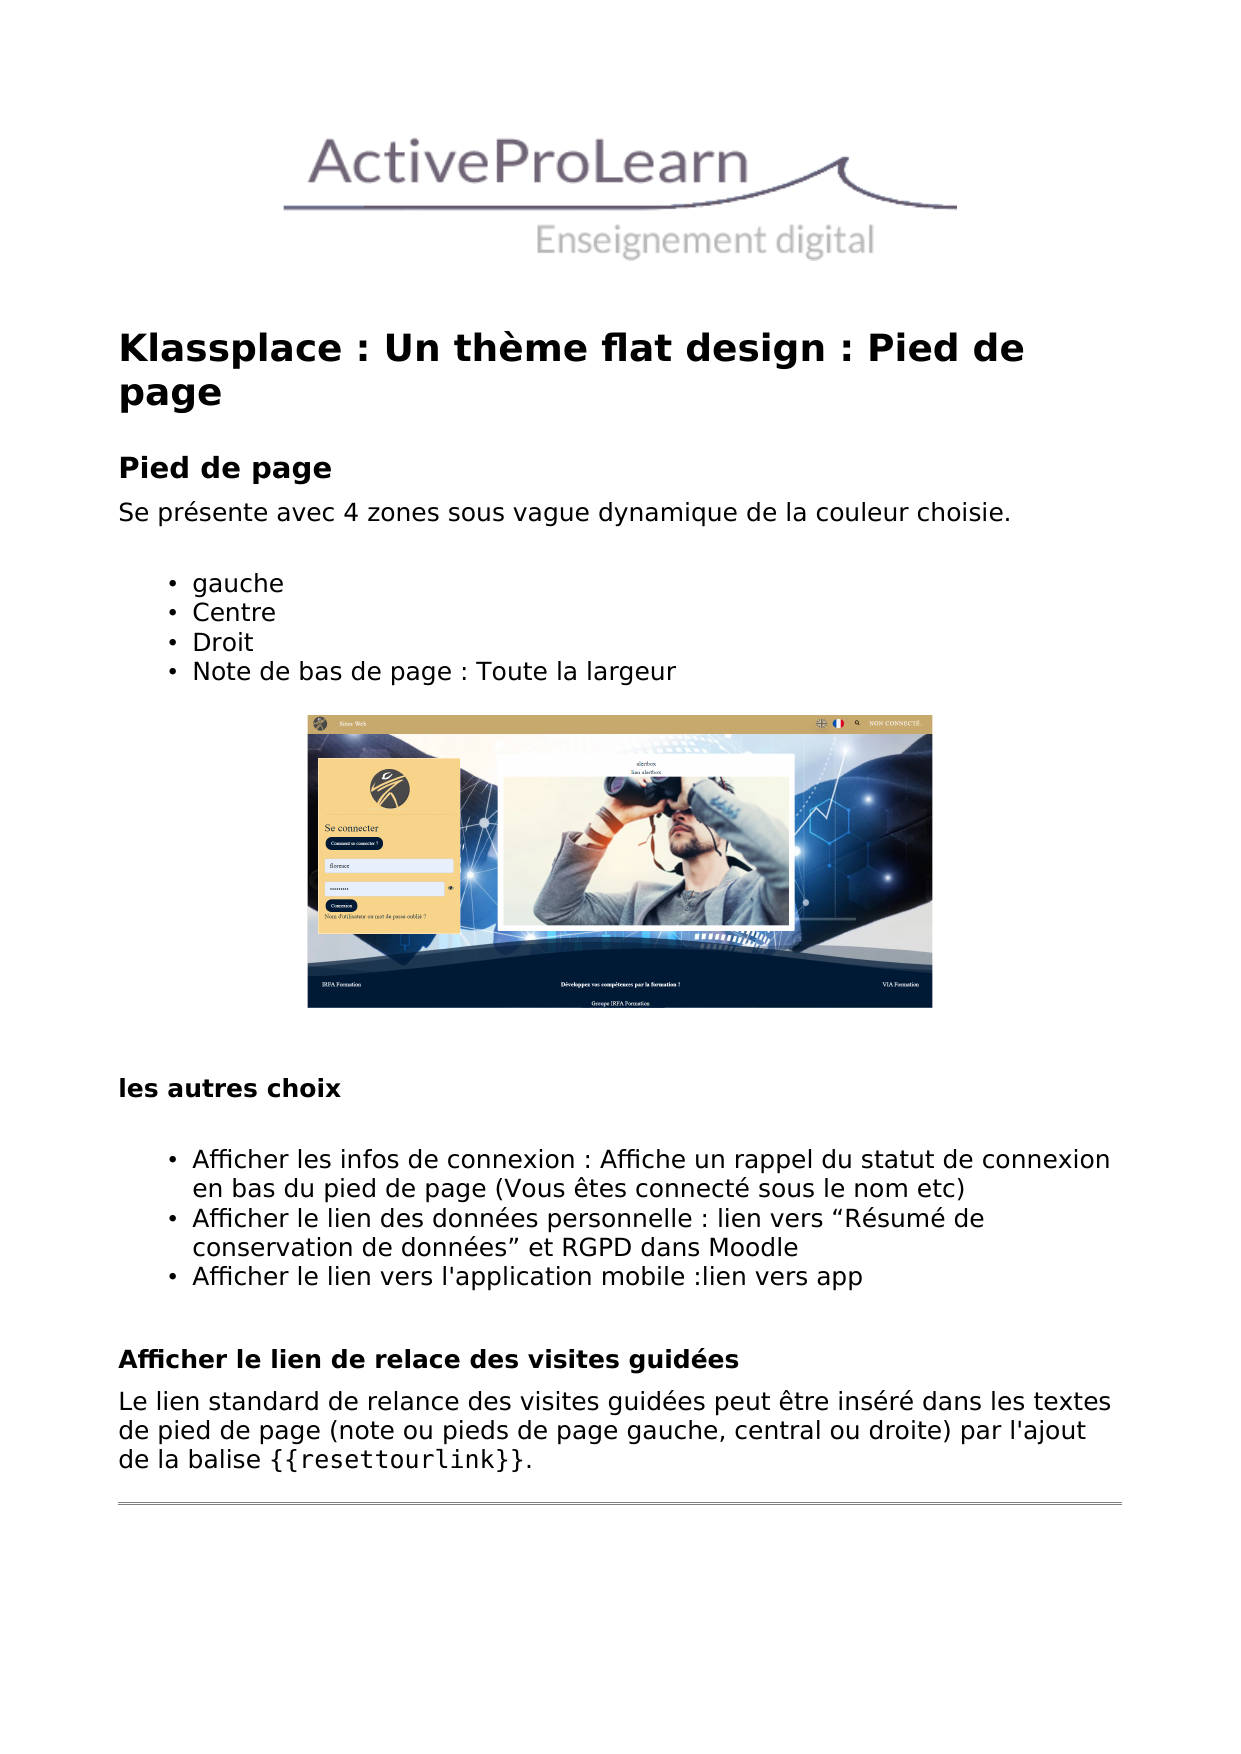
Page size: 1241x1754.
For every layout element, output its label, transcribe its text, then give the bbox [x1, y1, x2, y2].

list Afficher le lien vers l'application mobile :lien vers app [177, 1262, 1122, 1291]
subtitle Afficher le lien de relace des visites guidées [118, 1346, 1122, 1375]
list Droit [177, 628, 1122, 657]
list Afficher le lien des données personnelle : lien vers “Résumé de conservation de données” et RGPD dans Moodle [177, 1204, 1122, 1262]
list Afficher les infos de connexion : Affiche un rappel du statut de connexion en bas du pied de page (Vous êtes connecté sous le nom etc) [177, 1145, 1122, 1204]
subtitle Pied de page [118, 452, 1122, 486]
subtitle Klassplace : Un thème flat design : Pied de page [118, 327, 1122, 414]
subtitle les autres choix [118, 1074, 1122, 1103]
picture [283, 118, 957, 261]
text Se présente avec 4 zones sous vague dynamique de la couleur choisie. [118, 498, 1122, 527]
text Le lien standard de relance des visites guidées peut être inséré dans les textes de pied de page (note ou pieds de page gauche, central ou droite) par l'ajout de la balise {{resettourlink}}. [118, 1387, 1122, 1475]
list Centre [177, 598, 1122, 628]
list Note de bas de page : Toute la largeur [177, 657, 1122, 686]
picture [307, 715, 933, 1008]
list gauche [177, 569, 1122, 598]
